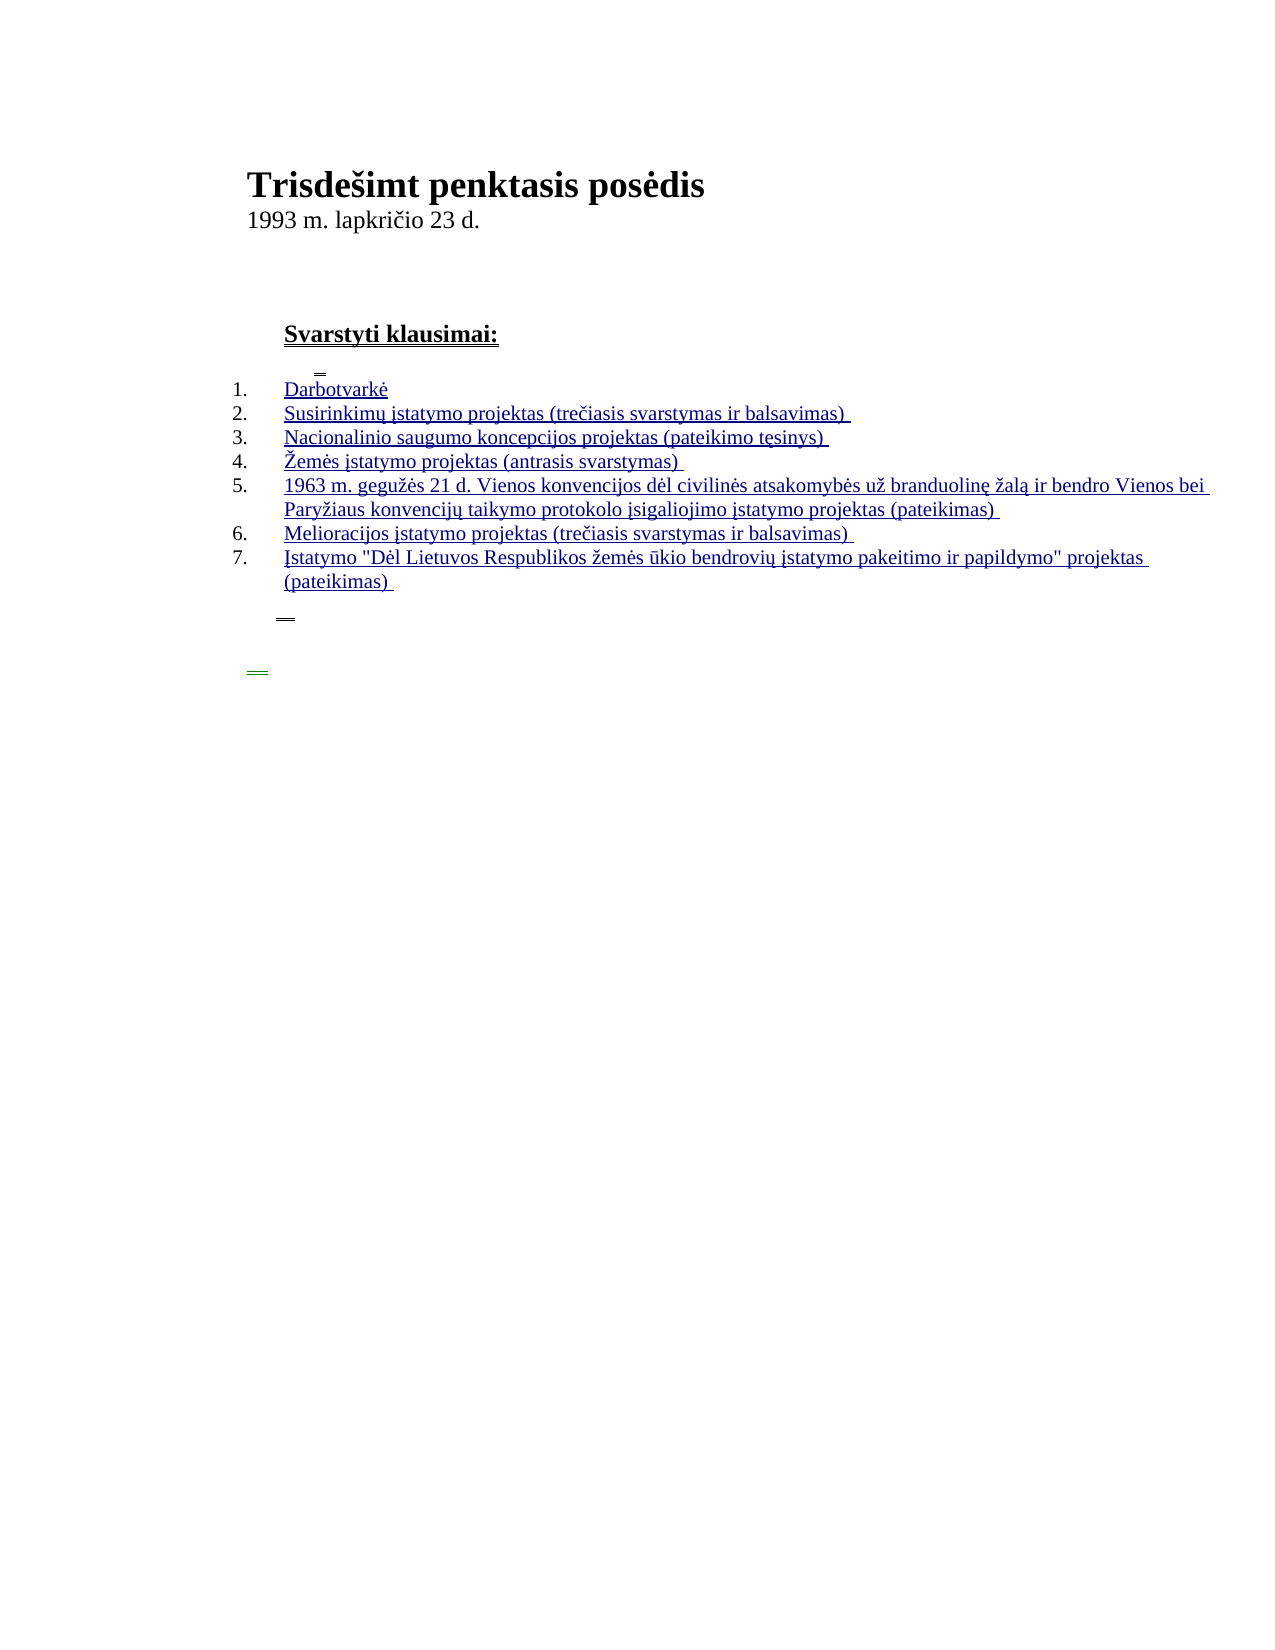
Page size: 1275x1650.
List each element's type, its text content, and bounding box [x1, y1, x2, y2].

table_cell Susirinkimų įstatymo projektas (trečiasis svarstymas ir balsavimas) [273, 401, 1262, 425]
table_cell Melioracijos įstatymo projektas (trečiasis svarstymas ir balsavimas) [273, 521, 1262, 545]
table_cell [188, 377, 273, 401]
text Trisdešimt penktasis posėdis 1993 m. lapkričio 23 d. [247, 162, 1087, 234]
table_header Svarstyti klausimai: [273, 319, 1262, 377]
table_cell [188, 449, 273, 473]
table_cell [188, 521, 273, 545]
table_cell Darbotvarkė [273, 377, 1262, 401]
table_cell [188, 401, 273, 425]
table_cell Įstatymo "Dėl Lietuvos Respublikos žemės ūkio bendrovių įstatymo pakeitimo ir papildymo" projektas (pateikimas) [273, 545, 1262, 593]
table_cell Nacionalinio saugumo koncepcijos projektas (pateikimo tęsinys) [273, 425, 1262, 449]
table_cell 1963 m. gegužės 21 d. Vienos konvencijos dėl civilinės atsakomybės už branduolinę žalą ir bendro Vienos bei Paryžiaus konvencijų taikymo protokolo įsigaliojimo įstatymo projektas (pateikimas) [273, 473, 1262, 521]
table_cell [188, 425, 273, 449]
table_cell [188, 473, 273, 521]
table_cell Žemės įstatymo projektas (antrasis svarstymas) [273, 449, 1262, 473]
table_header [188, 319, 273, 377]
table_cell [188, 545, 273, 593]
